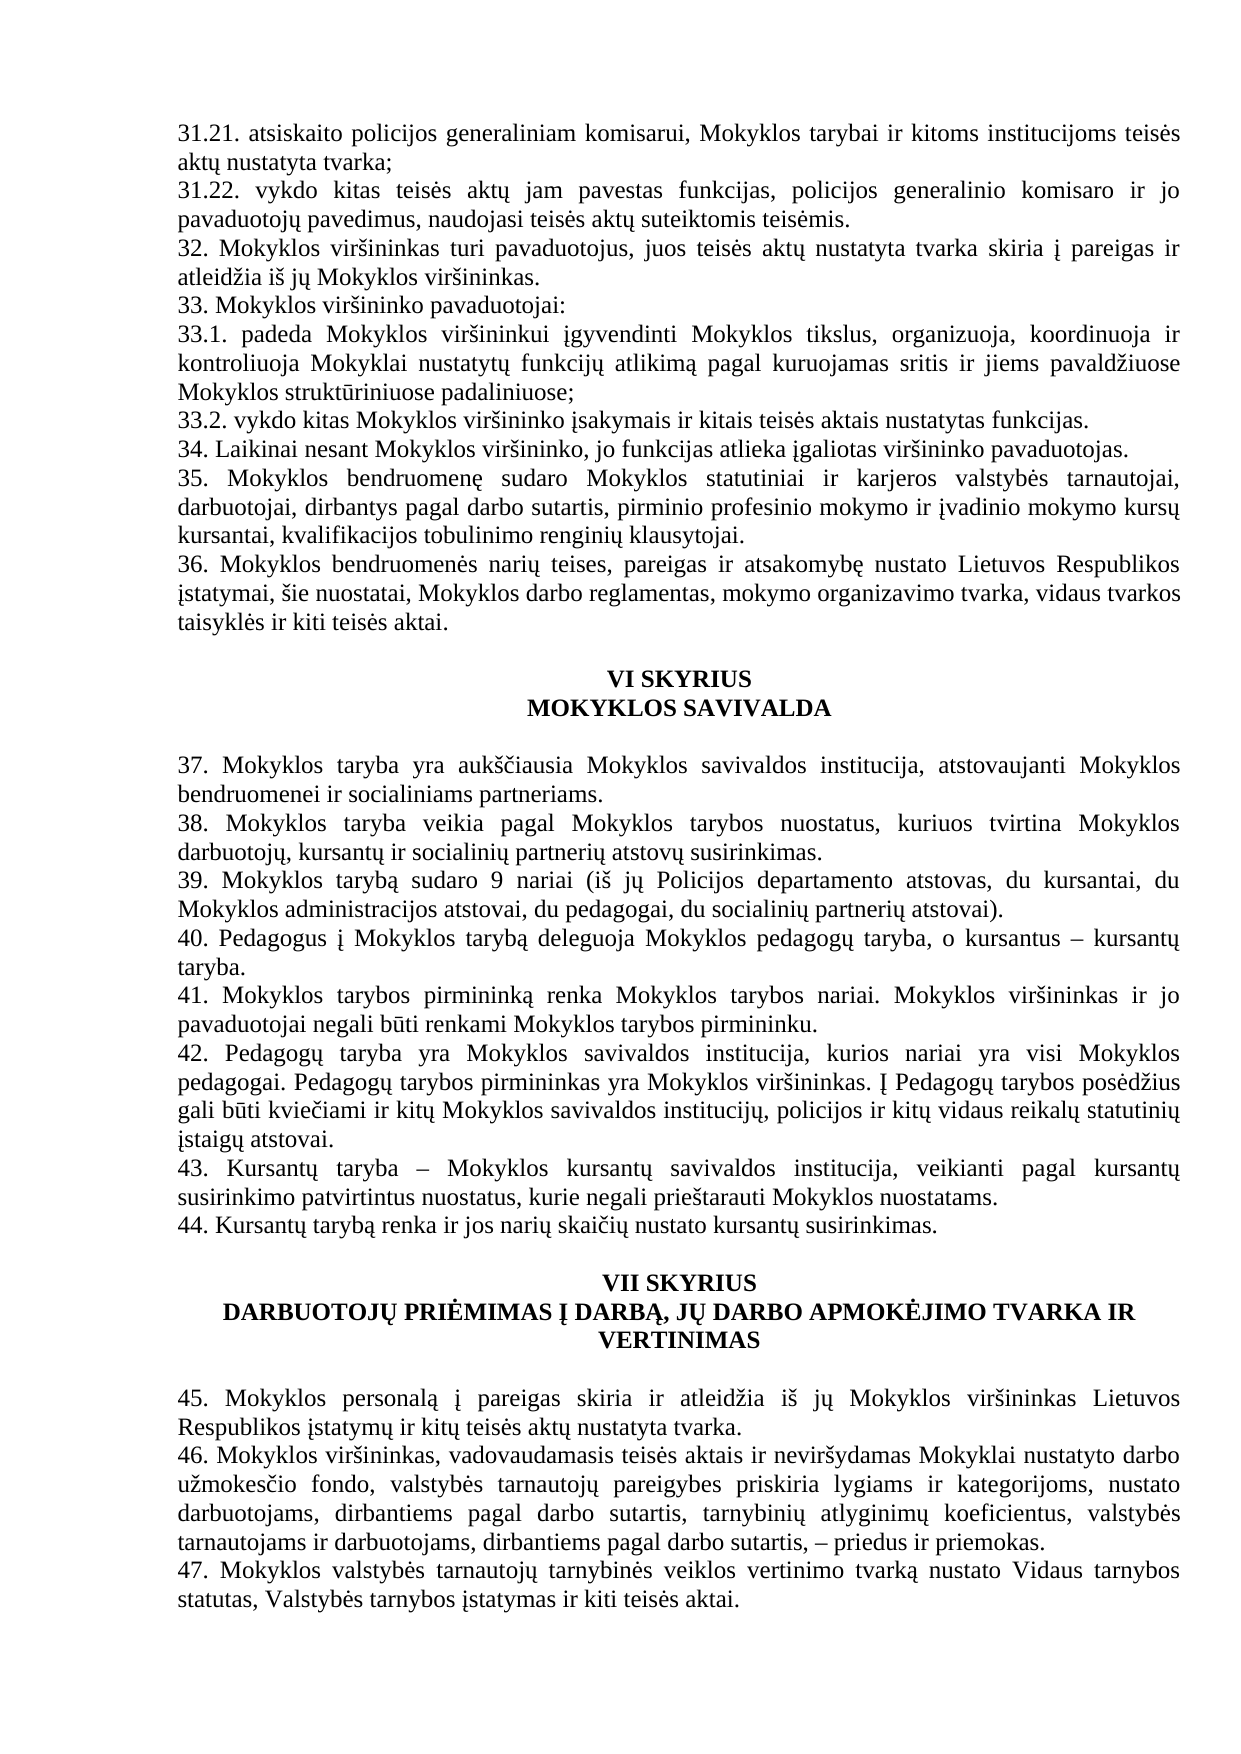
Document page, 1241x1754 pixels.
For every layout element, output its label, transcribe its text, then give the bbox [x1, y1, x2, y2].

text 36. Mokyklos bendruomenės narių teises, pareigas ir atsakomybę nustato Lietuvos Respublikos įstatymai, šie nuostatai, Mokyklos darbo reglamentas, mokymo organizavimo tvarka, vidaus tvarkos taisyklės ir kiti teisės aktai. [177, 549, 1181, 636]
text 39. Mokyklos tarybą sudaro 9 nariai (iš jų Policijos departamento atstovas, du kursantai, du Mokyklos administracijos atstovai, du pedagogai, du socialinių partnerių atstovai). [177, 866, 1181, 923]
text 41. Mokyklos tarybos pirmininką renka Mokyklos tarybos nariai. Mokyklos viršininkas ir jo pavaduotojai negali būti renkami Mokyklos tarybos pirmininku. [177, 981, 1181, 1038]
text 34. Laikinai nesant Mokyklos viršininko, jo funkcijas atlieka įgaliotas viršininko pavaduotojas. [177, 434, 1181, 463]
text 46. Mokyklos viršininkas, vadovaudamasis teisės aktais ir neviršydamas Mokyklai nustatyto darbo užmokesčio fondo, valstybės tarnautojų pareigybes priskiria lygiams ir kategorijoms, nustato darbuotojams, dirbantiems pagal darbo sutartis, tarnybinių atlyginimų koeficientus, valstybės tarnautojams ir darbuotojams, dirbantiems pagal darbo sutartis, – priedus ir priemokas. [177, 1441, 1181, 1556]
text DARBUOTOJŲ PRIĖMIMAS Į DARBĄ, JŲ DARBO APMOKĖJIMO TVARKA IR VERTINIMAS [177, 1297, 1181, 1354]
text 40. Pedagogus į Mokyklos tarybą deleguoja Mokyklos pedagogų taryba, o kursantus – kursantų taryba. [177, 923, 1181, 981]
text 31.22. vykdo kitas teisės aktų jam pavestas funkcijas, policijos generalinio komisaro ir jo pavaduotojų pavedimus, naudojasi teisės aktų suteiktomis teisėmis. [177, 176, 1181, 233]
text 37. Mokyklos taryba yra aukščiausia Mokyklos savivaldos institucija, atstovaujanti Mokyklos bendruomenei ir socialiniams partneriams. [177, 751, 1181, 808]
text MOKYKLOS SAVIVALDA [177, 693, 1181, 722]
text 33.2. vykdo kitas Mokyklos viršininko įsakymais ir kitais teisės aktais nustatytas funkcijas. [177, 406, 1181, 434]
text 33. Mokyklos viršininko pavaduotojai: [177, 291, 1181, 319]
text 33.1. padeda Mokyklos viršininkui įgyvendinti Mokyklos tikslus, organizuoja, koordinuoja ir kontroliuoja Mokyklai nustatytų funkcijų atlikimą pagal kuruojamas sritis ir jiems pavaldžiuose Mokyklos struktūriniuose padaliniuose; [177, 319, 1181, 406]
text 42. Pedagogų taryba yra Mokyklos savivaldos institucija, kurios nariai yra visi Mokyklos pedagogai. Pedagogų tarybos pirmininkas yra Mokyklos viršininkas. Į Pedagogų tarybos posėdžius gali būti kviečiami ir kitų Mokyklos savivaldos institucijų, policijos ir kitų vidaus reikalų statutinių įstaigų atstovai. [177, 1038, 1181, 1153]
text 43. Kursantų taryba – Mokyklos kursantų savivaldos institucija, veikianti pagal kursantų susirinkimo patvirtintus nuostatus, kurie negali prieštarauti Mokyklos nuostatams. [177, 1153, 1181, 1211]
text 47. Mokyklos valstybės tarnautojų tarnybinės veiklos vertinimo tvarką nustato Vidaus tarnybos statutas, Valstybės tarnybos įstatymas ir kiti teisės aktai. [177, 1556, 1181, 1613]
text VII SKYRIUS [177, 1268, 1181, 1297]
text 38. Mokyklos taryba veikia pagal Mokyklos tarybos nuostatus, kuriuos tvirtina Mokyklos darbuotojų, kursantų ir socialinių partnerių atstovų susirinkimas. [177, 808, 1181, 866]
text 45. Mokyklos personalą į pareigas skiria ir atleidžia iš jų Mokyklos viršininkas Lietuvos Respublikos įstatymų ir kitų teisės aktų nustatyta tvarka. [177, 1383, 1181, 1441]
text 35. Mokyklos bendruomenę sudaro Mokyklos statutiniai ir karjeros valstybės tarnautojai, darbuotojai, dirbantys pagal darbo sutartis, pirminio profesinio mokymo ir įvadinio mokymo kursų kursantai, kvalifikacijos tobulinimo renginių klausytojai. [177, 463, 1181, 549]
text 44. Kursantų tarybą renka ir jos narių skaičių nustato kursantų susirinkimas. [177, 1211, 1181, 1239]
text 32. Mokyklos viršininkas turi pavaduotojus, juos teisės aktų nustatyta tvarka skiria į pareigas ir atleidžia iš jų Mokyklos viršininkas. [177, 233, 1181, 291]
text 31.21. atsiskaito policijos generaliniam komisarui, Mokyklos tarybai ir kitoms institucijoms teisės aktų nustatyta tvarka; [177, 118, 1181, 176]
text VI SKYRIUS [177, 664, 1181, 693]
